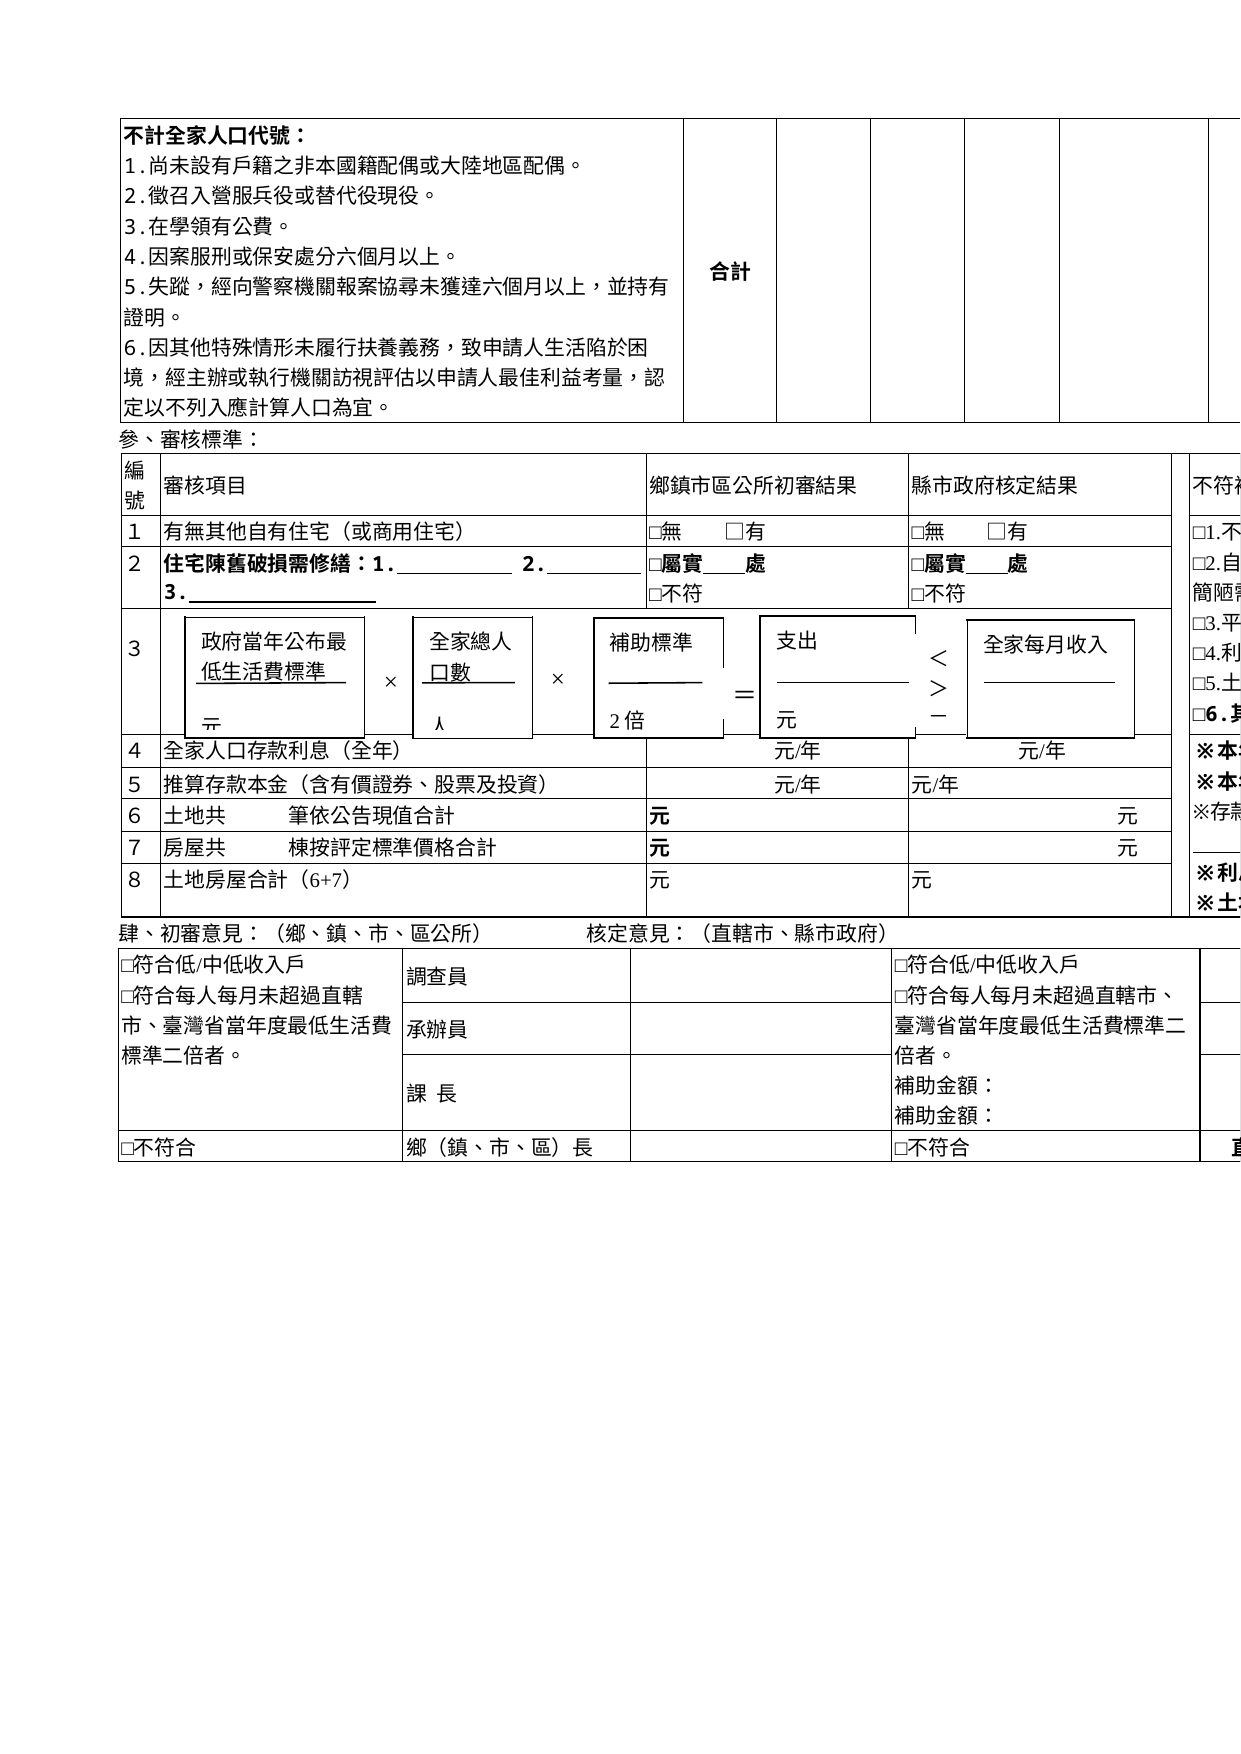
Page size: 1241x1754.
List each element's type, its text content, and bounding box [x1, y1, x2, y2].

table_cell 元 [647, 832, 908, 863]
table_cell [871, 119, 964, 422]
table_cell ８ [122, 864, 160, 916]
table_cell 不計全家人口代號： 1.尚未設有戶籍之非本國籍配偶或大陸地區配偶。 2.徵召入營服兵役或替代役現役。 3.在學領有公費。 4.因案服刑或保安處分六個月以上。 5.失蹤，經向警察機關報案協尋未獲達六個月以上，並持有證明。 6.因其他特殊情形未履行扶養義務，致申請人生活陷於困境，經主辦或執行機關訪視評估以申請人最佳利益考量，認定以不列入應計算人口為宜。 [121, 119, 683, 422]
table_cell ※本年度每人最低生活費＝ 元 ※本年度每人最低生活費×2倍＝ 元 ※存款本金一定金額數（全家人口數）＝ 元 ※利息一定金額數（全家人口數）＝ 元 ※土地房屋價值不得超過 元 [1190, 735, 1240, 916]
table_header 編號 [122, 454, 160, 514]
table_cell 元/年 [909, 768, 1171, 798]
table_header 不符補助原因 [1190, 454, 1240, 514]
table_cell 推算存款本金（含有價證券、股票及投資） [161, 768, 646, 798]
table_header □符合低/中低收入戶 □符合每人每月未超過直轄市、臺灣省當年度最低生活費標準二倍者。 補助金額： 補助金額： [892, 949, 1199, 1130]
table_cell □無 □有 [647, 516, 908, 546]
table_cell ３ [122, 609, 160, 734]
table_cell □不符合 [119, 1131, 402, 1161]
table_cell ４ [122, 735, 160, 767]
table_cell [965, 119, 1059, 422]
table_cell [1209, 119, 1240, 422]
table_cell 全家人口存款利息（全年） [161, 735, 646, 767]
table_cell 元/年 [647, 768, 908, 798]
table_cell [186, 618, 364, 737]
table_cell 直轄市、縣市長 [1201, 1131, 1240, 1161]
table_cell [631, 1003, 891, 1054]
table_header 審核項目 [161, 454, 646, 514]
table_cell 局(處)長 [1201, 1055, 1240, 1130]
table_cell 房屋共 棟按評定標準價格合計 [161, 832, 646, 863]
table_cell ５ [122, 768, 160, 798]
table_cell 元/年 [909, 735, 1171, 767]
table_cell [968, 621, 1134, 737]
table_cell [161, 609, 1171, 737]
table_cell □不符合 [892, 1131, 1199, 1161]
table_cell □1.不符無自有住宅規定 □2.自有住宅使用年限未超過七年，或房屋無破損、簡陋需修繕者 □3.平均收入超過最低生活費2倍 □4.利息收入超過一定數額 □5.土地及房屋價值合計超過一定金額 □6.其他： [1190, 516, 1240, 734]
table_cell □無 □有 [909, 516, 1171, 546]
table_cell 元 [647, 864, 908, 916]
table_header 調查員 [403, 949, 630, 1002]
table_cell 土地共 筆依公告現值合計 [161, 799, 646, 831]
table_cell 課(科)長 [1201, 1003, 1240, 1054]
table_header 承辦員 [1201, 949, 1240, 1002]
table_cell １ [122, 516, 160, 546]
table_cell 元 [647, 799, 908, 831]
table_cell 有無其他自有住宅（或商用住宅） [161, 516, 646, 546]
table_cell ６ [122, 799, 160, 831]
table_cell 元 [909, 832, 1171, 863]
table_cell 合計 [684, 119, 776, 422]
table_header □符合低/中低收入戶 □符合每人每月未超過直轄市、臺灣省當年度最低生活費標準二倍者。 [119, 949, 402, 1130]
text 肆、初審意見：（鄉、鎮、市、區公所） 核定意見：（直轄市、縣市政府） [118, 917, 1122, 948]
table_header [631, 949, 891, 1002]
table_header [1172, 454, 1189, 916]
table_cell ７ [122, 832, 160, 863]
table_header 縣市政府核定結果 [909, 454, 1171, 514]
table_cell 元 [909, 799, 1171, 831]
table_cell 元/年 [647, 735, 908, 767]
table_cell □屬實 處 □不符 [647, 547, 908, 607]
table_cell □屬實 處 □不符 [909, 547, 1171, 607]
table_cell [631, 1131, 891, 1161]
table_cell [631, 1055, 891, 1130]
table_header 鄉鎮市區公所初審結果 [647, 454, 908, 514]
table_cell ２ [122, 547, 160, 607]
table_cell [414, 618, 532, 738]
table_cell 承辦員 [403, 1003, 630, 1054]
table_cell 鄉（鎮、市、區）長 [403, 1131, 630, 1161]
text 參、審核標準： [118, 423, 1122, 453]
table_cell [777, 119, 870, 422]
table_cell 住宅陳舊破損需修繕：1. 2. 3. [161, 547, 646, 607]
table_cell [1060, 119, 1208, 422]
table_cell 土地房屋合計（6+7） [161, 864, 646, 916]
table_cell 課 長 [403, 1055, 630, 1130]
table_cell 元 [909, 864, 1171, 916]
